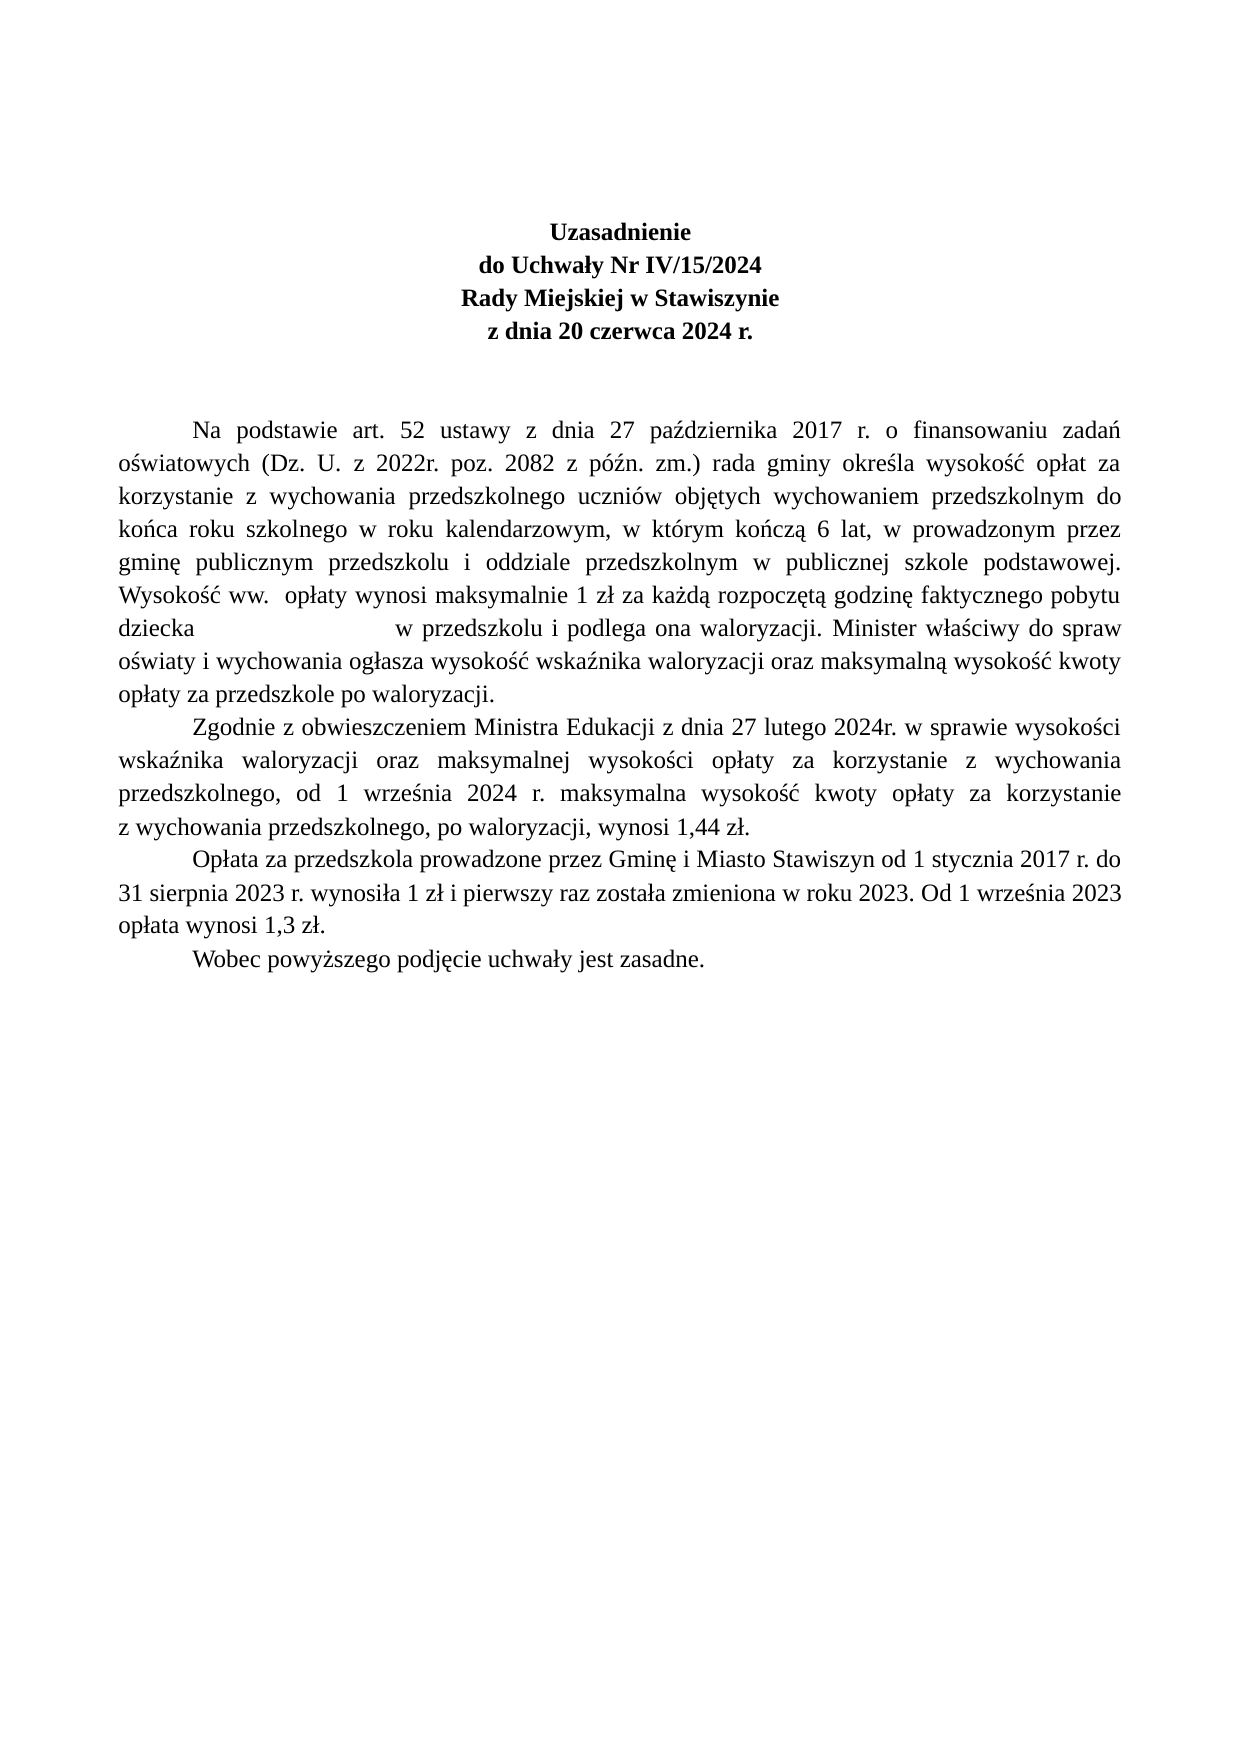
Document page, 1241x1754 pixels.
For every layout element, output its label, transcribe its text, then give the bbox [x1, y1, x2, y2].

text Opłata za przedszkola prowadzone przez Gminę i Miasto Stawiszyn od 1 stycznia 2017 r. do 31 sierpnia 2023 r. wynosiła 1 zł i pierwszy raz została zmieniona w roku 2023. Od 1 września 2023 opłata wynosi 1,3 zł. [118, 844, 1122, 939]
text Wobec powyższego podjęcie uchwały jest zasadne. [118, 944, 1122, 972]
text z dnia 20 czerwca 2024 r. [118, 316, 1122, 345]
text do Uchwały Nr IV/15/2024 [118, 250, 1122, 279]
text Na podstawie art. 52 ustawy z dnia 27 października 2017 r. o finansowaniu zadań oświatowych (Dz. U. z 2022r. poz. 2082 z późn. zm.) rada gminy określa wysokość opłat za korzystanie z wychowania przedszkolnego uczniów objętych wychowaniem przedszkolnym do końca roku szkolnego w roku kalendarzowym, w którym kończą 6 lat, w prowadzonym przez gminę publicznym przedszkolu i oddziale przedszkolnym w publicznej szkole podstawowej. Wysokość ww. opłaty wynosi maksymalnie 1 zł za każdą rozpoczętą godzinę faktycznego pobytu dziecka w przedszkolu i podlega ona waloryzacji. Minister właściwy do spraw oświaty i wychowania ogłasza wysokość wskaźnika waloryzacji oraz maksymalną wysokość kwoty opłaty za przedszkole po waloryzacji. [118, 382, 1122, 708]
text Zgodnie z obwieszczeniem Ministra Edukacji z dnia 27 lutego 2024r. w sprawie wysokości wskaźnika waloryzacji oraz maksymalnej wysokości opłaty za korzystanie z wychowania przedszkolnego, od 1 września 2024 r. maksymalna wysokość kwoty opłaty za korzystanie z wychowania przedszkolnego, po waloryzacji, wynosi 1,44 zł. [118, 712, 1122, 840]
text Uzasadnienie [118, 217, 1122, 246]
text Rady Miejskiej w Stawiszynie [118, 283, 1122, 312]
